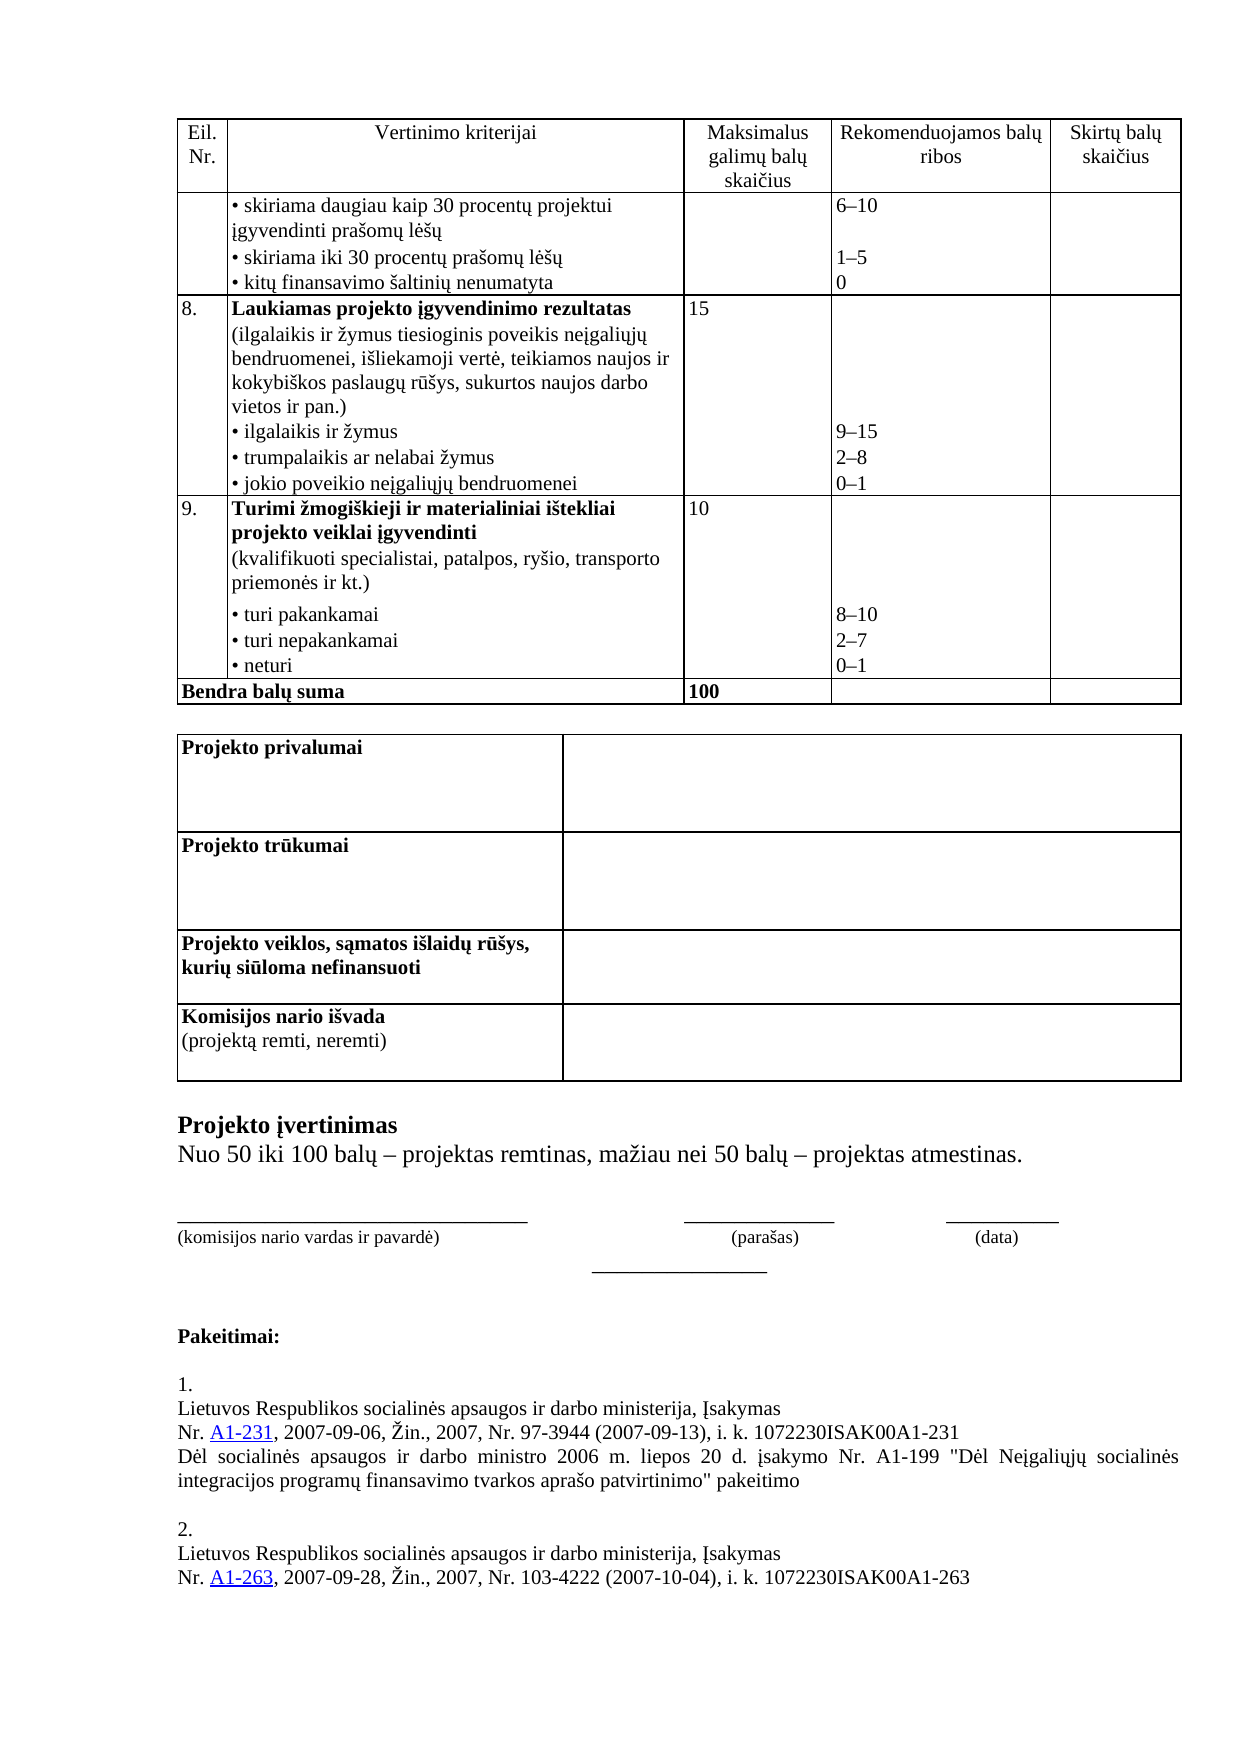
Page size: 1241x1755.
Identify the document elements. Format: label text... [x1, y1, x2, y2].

text Nr. A1-231, 2007-09-06, Žin., 2007, Nr. 97-3944 (2007-09-13), i. k. 1072230ISAK00A1-231 [177, 1420, 1181, 1444]
table_cell 15 [685, 296, 831, 495]
table_cell 1–5 [832, 243, 1050, 269]
table_cell 0 [832, 269, 1050, 294]
table_cell [1051, 193, 1180, 294]
table_cell [832, 296, 1050, 418]
table_cell 2–7 [832, 626, 1050, 652]
table_cell • turi nepakankamai [228, 626, 683, 652]
table_cell [1051, 679, 1180, 703]
table_cell • neturi [228, 652, 683, 677]
table_cell • turi pakankamai [228, 601, 683, 626]
table_cell 8–10 [832, 601, 1050, 626]
table_cell 8. [178, 296, 227, 495]
table_cell [1051, 296, 1180, 495]
table_cell • kitų finansavimo šaltinių nenumatyta [228, 269, 683, 294]
table_cell Projekto veiklos, sąmatos išlaidų rūšys, kurių siūloma nefinansuoti [178, 931, 562, 1003]
table_header Projekto privalumai [178, 735, 562, 831]
table_cell • ilgalaikis ir žymus [228, 418, 683, 443]
table_cell 100 [685, 679, 831, 703]
table_cell • skiriama daugiau kaip 30 procentų projektui įgyvendinti prašomų lėšų [228, 193, 683, 243]
table_header Vertinimo kriterijai [228, 120, 683, 192]
table_cell • trumpalaikis ar nelabai žymus [228, 444, 683, 469]
table_cell 10 [685, 496, 831, 677]
table_cell (ilgalaikis ir žymus tiesioginis poveikis neįgaliųjų bendruomenei, išliekamoji vertė, teikiamos naujos ir kokybiškos paslaugų rūšys, sukurtos naujos darbo vietos ir pan.) [228, 320, 683, 418]
table_cell [564, 1005, 1180, 1080]
table_cell Bendra balų suma [178, 679, 683, 703]
table_cell 0–1 [832, 469, 1050, 495]
text 1. [177, 1372, 1181, 1396]
table_header Eil. Nr. [178, 120, 227, 192]
text Lietuvos Respublikos socialinės apsaugos ir darbo ministerija, Įsakymas [177, 1541, 1181, 1565]
text ____________________________ ____________ _________ [177, 1197, 1181, 1226]
table_header Rekomenduojamos balų ribos [832, 120, 1050, 192]
table_cell Projekto trūkumai [178, 833, 562, 929]
table_cell [178, 193, 227, 294]
table_cell 9–15 [832, 418, 1050, 443]
table_cell [685, 193, 831, 294]
table_cell [564, 833, 1180, 929]
text Projekto įvertinimas [177, 1111, 1181, 1139]
table_cell 6–10 [832, 193, 1050, 217]
table_cell [832, 496, 1050, 601]
text ______________ [177, 1247, 1181, 1276]
table_header Maksimalus galimų balų skaičius [685, 120, 831, 192]
table_cell • jokio poveikio neįgaliųjų bendruomenei [228, 469, 683, 495]
table_cell • skiriama iki 30 procentų prašomų lėšų [228, 243, 683, 269]
table_cell 0–1 [832, 652, 1050, 677]
table_header [564, 735, 1180, 831]
text Lietuvos Respublikos socialinės apsaugos ir darbo ministerija, Įsakymas [177, 1396, 1181, 1420]
text Pakeitimai: [177, 1324, 1181, 1348]
table_cell 2–8 [832, 444, 1050, 469]
table_cell [832, 679, 1050, 703]
table_cell Komisijos nario išvada (projektą remti, neremti) [178, 1005, 562, 1080]
table_cell (kvalifikuoti specialistai, patalpos, ryšio, transporto priemonės ir kt.) [228, 544, 683, 601]
text Nr. A1-263, 2007-09-28, Žin., 2007, Nr. 103-4222 (2007-10-04), i. k. 1072230ISAK00A1-263 [177, 1565, 1181, 1589]
table_cell [1051, 496, 1180, 677]
table_cell Turimi žmogiškieji ir materialiniai ištekliai projekto veiklai įgyvendinti [228, 496, 683, 544]
text Dėl socialinės apsaugos ir darbo ministro 2006 m. liepos 20 d. įsakymo Nr. A1-199 "Dėl Neįgaliųjų socialinės integracijos programų finansavimo tvarkos aprašo patvirtinimo" pakeitimo [177, 1444, 1181, 1492]
table_cell [564, 931, 1180, 1003]
table_header Skirtų balų skaičius [1051, 120, 1180, 192]
table_cell Laukiamas projekto įgyvendinimo rezultatas [228, 296, 683, 320]
table_cell 9. [178, 496, 227, 677]
text Nuo 50 iki 100 balų – projektas remtinas, mažiau nei 50 balų – projektas atmestinas. [177, 1139, 1181, 1168]
table_cell [832, 218, 1050, 243]
text (komisijos nario vardas ir pavardė) (parašas) (data) [177, 1226, 1181, 1247]
text 2. [177, 1517, 1181, 1541]
